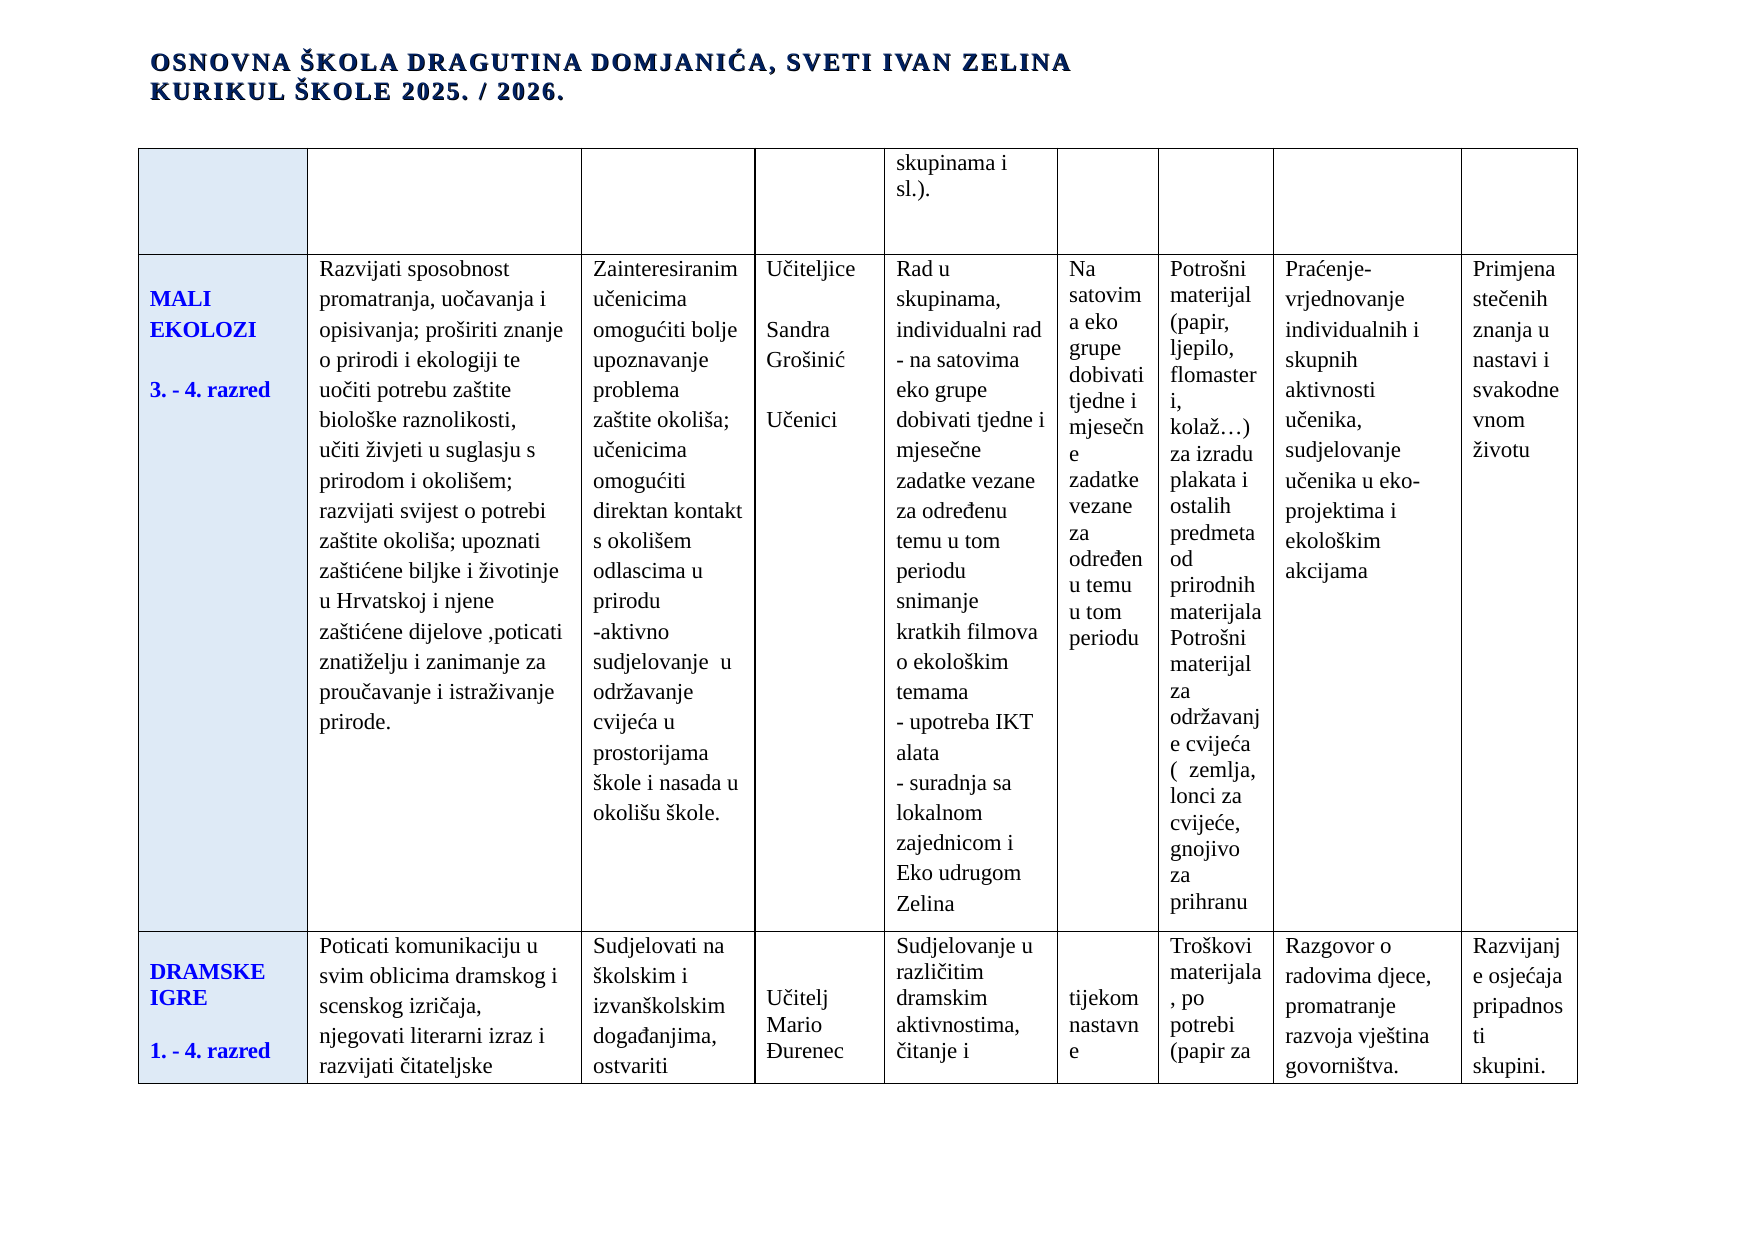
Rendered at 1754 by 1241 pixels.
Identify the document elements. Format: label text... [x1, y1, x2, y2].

table_cell Razvijati sposobnost promatranja, uočavanja i opisivanja; proširiti znanje o prirodi i ekologiji te uočiti potrebu zaštite biološke raznolikosti, učiti živjeti u suglasju s prirodom i okolišem; razvijati svijest o potrebi zaštite okoliša; upoznati zaštićene biljke i životinje u Hrvatskoj i njene zaštićene dijelove ,poticati znatiželju i zanimanje za proučavanje i istraživanje prirode. [308, 255, 581, 931]
table_cell DRAMSKE IGRE 1. - 4. razred [139, 932, 307, 1083]
table_cell [582, 149, 754, 254]
table_cell Potrošni materijal (papir, ljepilo, flomasteri, kolaž…) za izradu plakata i ostalih predmeta od prirodnih materijala Potrošni materijal za održavanje cvijeća ( zemlja, lonci za cvijeće, gnojivo za prihranu [1159, 255, 1273, 931]
table_cell Rad u skupinama, individualni rad - na satovima eko grupe dobivati tjedne i mjesečne zadatke vezane za određenu temu u tom periodu snimanje kratkih filmova o ekološkim temama - upotreba IKT alata - suradnja sa lokalnom zajednicom i Eko udrugom Zelina [885, 255, 1057, 931]
table_cell [1058, 149, 1158, 254]
table_cell Razvijanje osjećaja pripadnosti skupini. [1462, 932, 1577, 1083]
table_cell Na satovima eko grupe dobivati tjedne i mjesečne zadatke vezane za određenu temu u tom periodu [1058, 255, 1158, 931]
table_cell Razgovor o radovima djece, promatranje razvoja vještina govorništva. [1274, 932, 1461, 1083]
table_cell Zainteresiranim učenicima omogućiti bolje upoznavanje problema zaštite okoliša; učenicima omogućiti direktan kontakt s okolišem odlascima u prirodu -aktivno sudjelovanje u održavanje cvijeća u prostorijama škole i nasada u okolišu škole. [582, 255, 754, 931]
table_cell Praćenje- vrjednovanje individualnih i skupnih aktivnosti učenika, sudjelovanje učenika u eko-projektima i ekološkim akcijama [1274, 255, 1461, 931]
table_cell Sudjelovanje u različitim dramskim aktivnostima, čitanje i [885, 932, 1057, 1083]
table_cell [1274, 149, 1461, 254]
table_cell [1159, 149, 1273, 254]
table_cell [139, 149, 307, 254]
table_cell Troškovi materijala, po potrebi (papir za [1159, 932, 1273, 1083]
table_cell [308, 149, 581, 254]
table_cell Sudjelovati na školskim i izvanškolskim događanjima, ostvariti [582, 932, 754, 1083]
table_cell [1462, 149, 1577, 254]
table_cell [756, 149, 884, 254]
table_cell Učitelj Mario Đurenec [756, 932, 884, 1083]
table_cell MALI EKOLOZI 3. - 4. razred [139, 255, 307, 931]
table_cell Poticati komunikaciju u svim oblicima dramskog i scenskog izričaja, njegovati literarni izraz i razvijati čitateljske [308, 932, 581, 1083]
table_cell tijekom nastavne [1058, 932, 1158, 1083]
table_cell Primjena stečenih znanja u nastavi i svakodnevnom životu [1462, 255, 1577, 931]
table_cell Učiteljice Sandra Grošinić Učenici [756, 255, 884, 931]
table_cell skupinama i sl.). [885, 149, 1057, 254]
